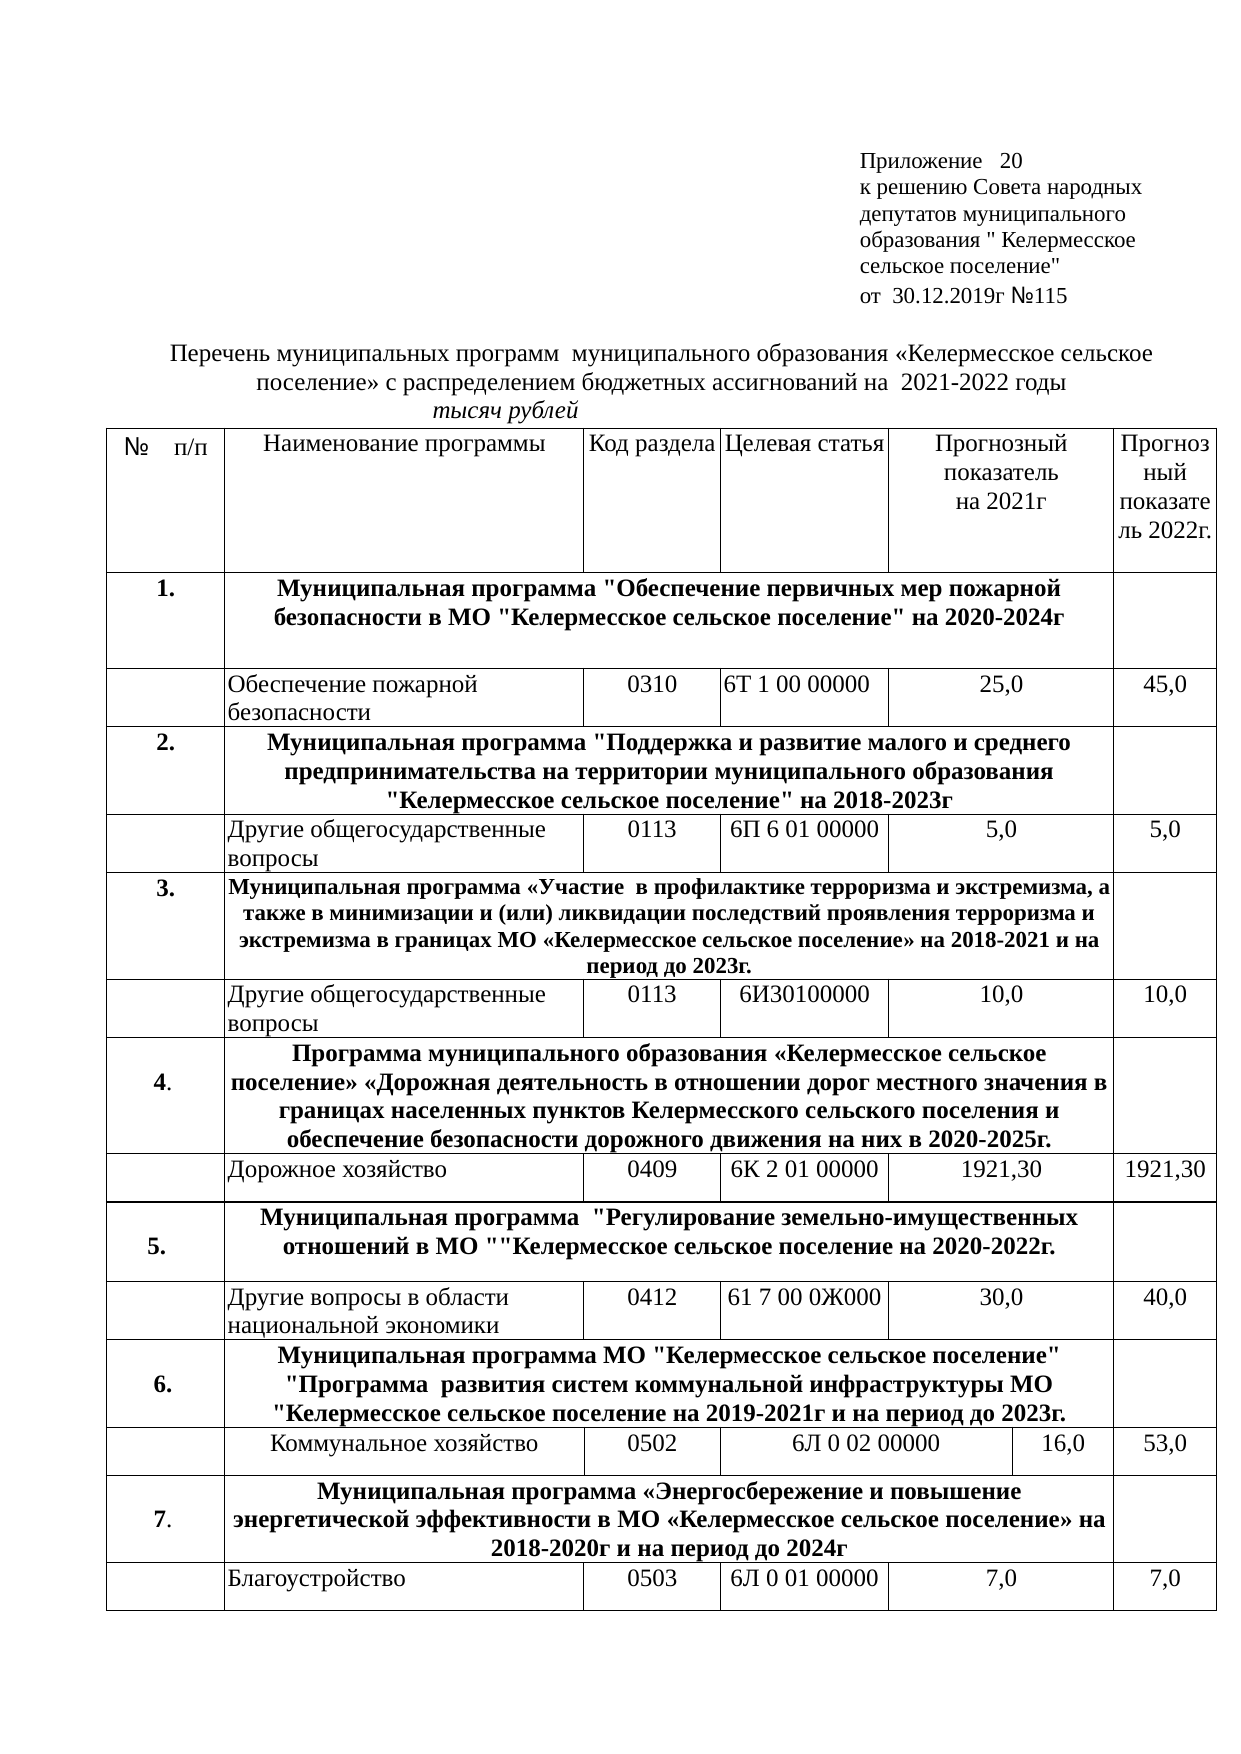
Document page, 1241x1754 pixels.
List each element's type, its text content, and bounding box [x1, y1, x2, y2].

table_header [720, 147, 856, 338]
table_header Приложение 20 к решению Совета народных депутатов муниципального образования " Келермесское сельское поселение" от 30.12.2019г №115 [856, 147, 1216, 338]
table_cell 2. [107, 727, 224, 813]
table_cell Код раздела [584, 429, 720, 572]
table_cell Другие вопросы в области национальной экономики [225, 1282, 583, 1339]
table_cell 0412 [584, 1282, 720, 1339]
table_cell Муниципальная программа "Обеспечение первичных мер пожарной безопасности в МО "Келермесское сельское поселение" на 2020-2024г [225, 573, 1113, 668]
table_cell тысяч рублей [106, 395, 584, 427]
table_cell [721, 476, 888, 572]
table_cell Программа муниципального образования «Келермесское сельское поселение» «Дорожная деятельность в отношении дорог местного значения в границах населенных пунктов Келермесского сельского поселения и обеспечение безопасности дорожного движения на них в 2020-2025г. [225, 1038, 1113, 1153]
table_cell [107, 1282, 224, 1339]
table_cell 6П 6 01 00000 [721, 815, 888, 872]
table_cell [1114, 1340, 1216, 1427]
table_cell [107, 1154, 224, 1201]
table_cell Муниципальная программа «Энергосбережение и повышение энергетической эффективности в МО «Келермесское сельское поселение» на 2018-2020г и на период до 2024г [225, 1476, 1113, 1562]
table_cell 3. [107, 873, 224, 978]
table_cell [107, 815, 224, 872]
table_cell [889, 395, 1216, 427]
table_cell 61 7 00 0Ж000 [721, 1282, 888, 1339]
table_header [584, 147, 720, 338]
table_cell Целевая статья [721, 429, 888, 476]
table_cell 30,0 [889, 1282, 1113, 1339]
table_cell 7. [107, 1476, 224, 1562]
table_cell Наименование программы [225, 429, 583, 572]
table_cell 53,0 [1114, 1428, 1216, 1475]
table_cell Другие общегосударственные вопросы [225, 815, 583, 872]
table_cell 4. [107, 1038, 224, 1153]
table_cell 6И30100000 [721, 980, 888, 1037]
table_cell Муниципальная программа "Регулирование земельно-имущественных отношений в МО ""Келермесское сельское поселение на 2020-2022г. [225, 1203, 1113, 1281]
table_cell Коммунальное хозяйство [225, 1428, 584, 1475]
table_cell 5. [107, 1203, 224, 1281]
table_cell 7,0 [1114, 1563, 1216, 1610]
table_cell 5,0 [889, 815, 1113, 872]
table_cell 0503 [584, 1563, 720, 1610]
table_cell 6Т 1 00 00000 [721, 669, 888, 726]
table_cell 0310 [584, 669, 720, 726]
table_cell 0502 [585, 1428, 720, 1475]
table_cell Перечень муниципальных программ муниципального образования «Келермесское сельское поселение» с распределением бюджетных ассигнований на 2021-2022 годы [106, 338, 1216, 395]
table_header [224, 147, 584, 338]
table_cell Прогнозный показатель на 2021г [889, 429, 1113, 572]
table_cell 0409 [584, 1154, 720, 1201]
table_cell [1114, 873, 1216, 978]
table_cell 6. [107, 1340, 224, 1427]
table_cell Муниципальная программа МО "Келермесское сельское поселение" "Программа развития систем коммунальной инфраструктуры МО "Келермесское сельское поселение на 2019-2021г и на период до 2023г. [225, 1340, 1113, 1427]
table_cell 1. [107, 573, 224, 668]
table_cell 5,0 [1114, 815, 1216, 872]
table_cell [107, 1563, 224, 1610]
table_cell 6Л 0 01 00000 [721, 1563, 888, 1610]
table_cell [584, 395, 720, 427]
table_cell [1114, 1038, 1216, 1153]
table_cell 1921,30 [1114, 1154, 1216, 1201]
table_cell 40,0 [1114, 1282, 1216, 1339]
table_cell Дорожное хозяйство [225, 1154, 583, 1201]
table_cell Другие общегосударственные вопросы [225, 980, 583, 1037]
table_cell [1114, 573, 1216, 668]
table_cell Благоустройство [225, 1563, 583, 1610]
table_cell [720, 395, 888, 427]
table_cell Муниципальная программа «Участие в профилактике терроризма и экстремизма, а также в минимизации и (или) ликвидации последствий проявления терроризма и экстремизма в границах МО «Келермесское сельское поселение» на 2018-2021 и на период до 2023г. [225, 873, 1113, 978]
table_cell Обеспечение пожарной безопасности [225, 669, 583, 726]
table_cell 25,0 [889, 669, 1113, 726]
table_cell [1114, 727, 1216, 813]
table_cell 16,0 [1013, 1428, 1113, 1475]
table_cell 10,0 [889, 980, 1113, 1037]
table_cell Прогнозный показатель 2022г. [1114, 429, 1216, 572]
table_cell № п/п [107, 429, 224, 476]
table_cell [107, 476, 224, 572]
table_cell 1921,30 [889, 1154, 1113, 1201]
table_cell 0113 [584, 815, 720, 872]
table_cell [1114, 1203, 1216, 1281]
table_cell [107, 1428, 224, 1475]
table_cell [107, 669, 224, 726]
table_cell 6Л 0 02 00000 [721, 1428, 1012, 1475]
table_cell [107, 980, 224, 1037]
table_cell Муниципальная программа "Поддержка и развитие малого и среднего предпринимательства на территории муниципального образования "Келермесское сельское поселение" на 2018-2023г [225, 727, 1113, 813]
table_cell 10,0 [1114, 980, 1216, 1037]
table_cell 0113 [584, 980, 720, 1037]
table_header [106, 147, 224, 338]
table_cell [1114, 1476, 1216, 1562]
table_cell 6К 2 01 00000 [721, 1154, 888, 1201]
table_cell 45,0 [1114, 669, 1216, 726]
table_cell 7,0 [889, 1563, 1113, 1610]
